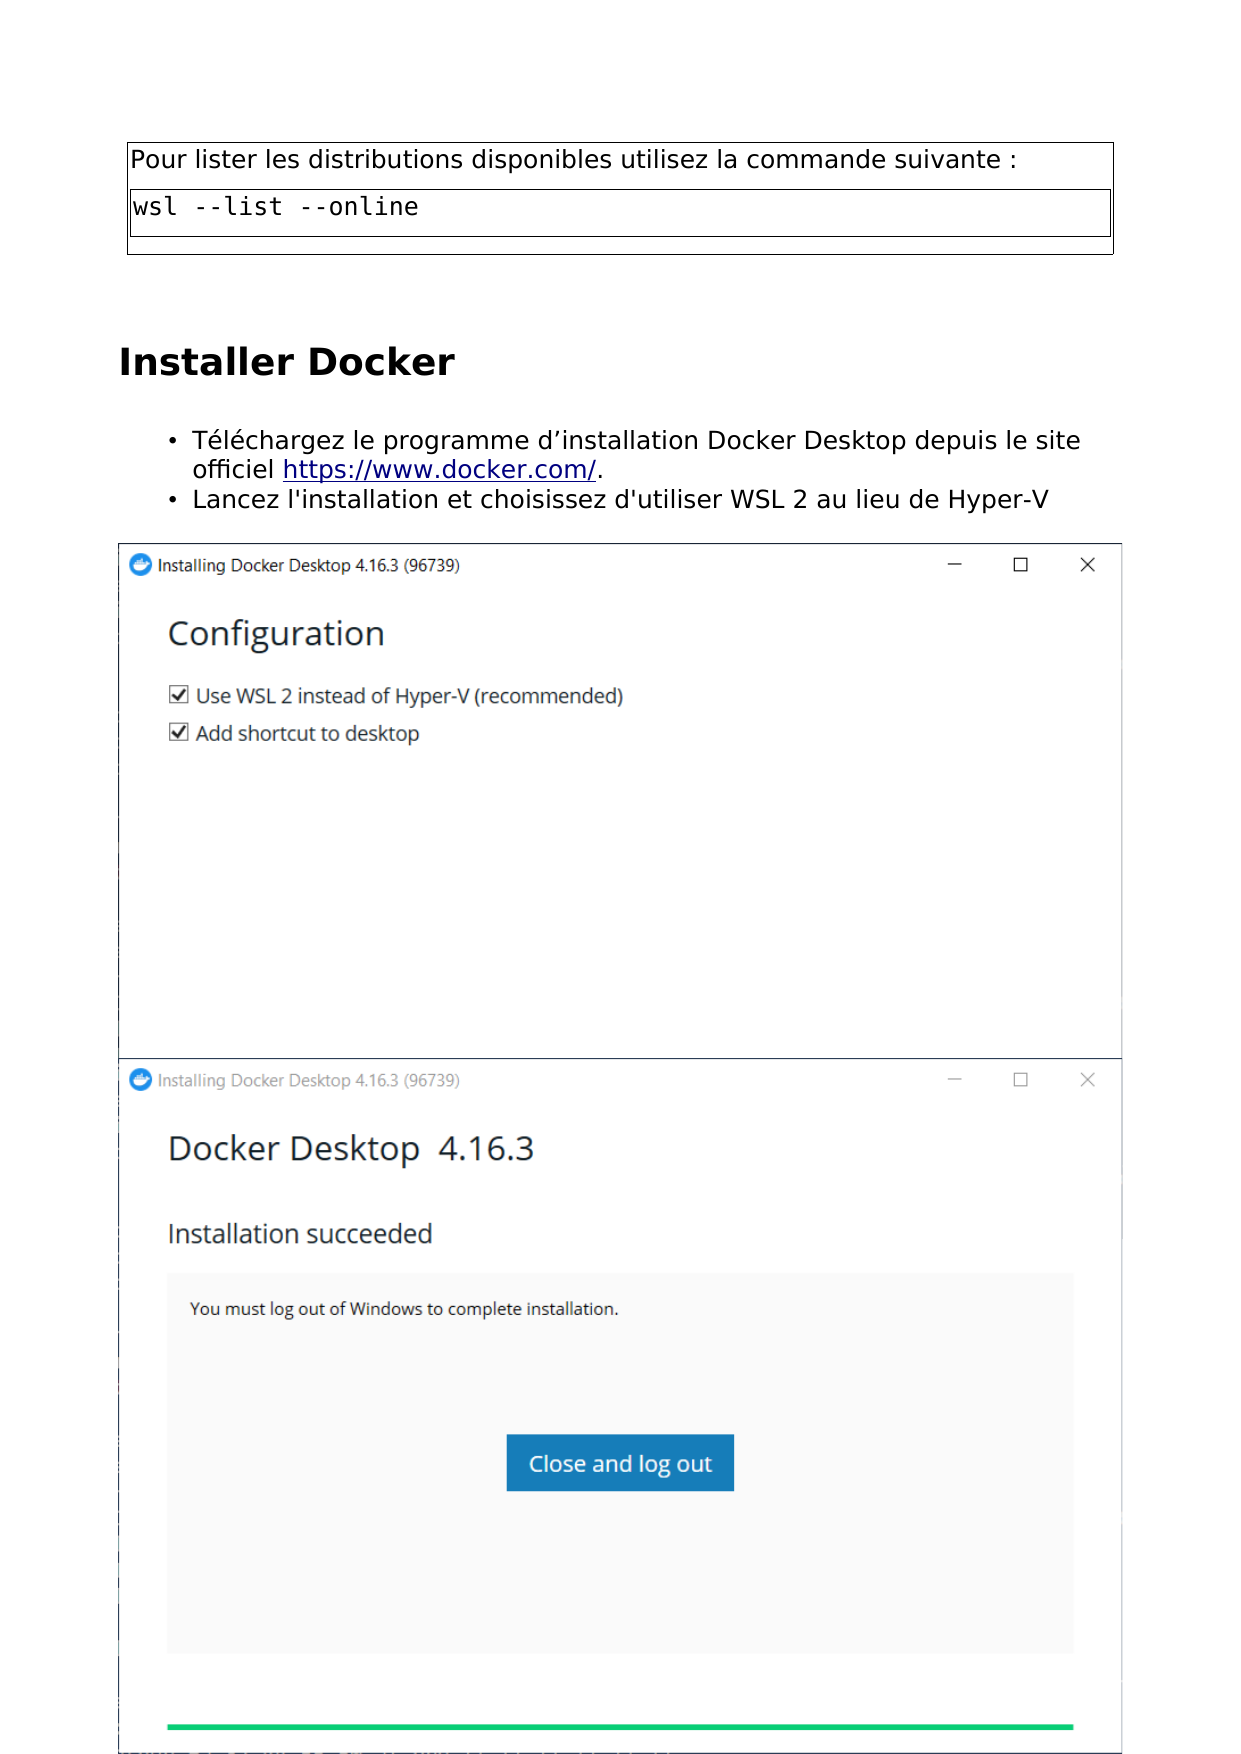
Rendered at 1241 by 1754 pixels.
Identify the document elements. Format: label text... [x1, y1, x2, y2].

picture [118, 543, 1123, 1754]
list Téléchargez le programme d’installation Docker Desktop depuis le site officiel https://www.docker.com/. [177, 427, 1122, 485]
table_header Pour lister les distributions disponibles utilisez la commande suivante : [128, 143, 1113, 253]
list Lancez l'installation et choisissez d'utiliser WSL 2 au lieu de Hyper-V [177, 485, 1122, 514]
subtitle Installer Docker [118, 341, 1122, 384]
table_header wsl --list --online [131, 190, 1110, 236]
